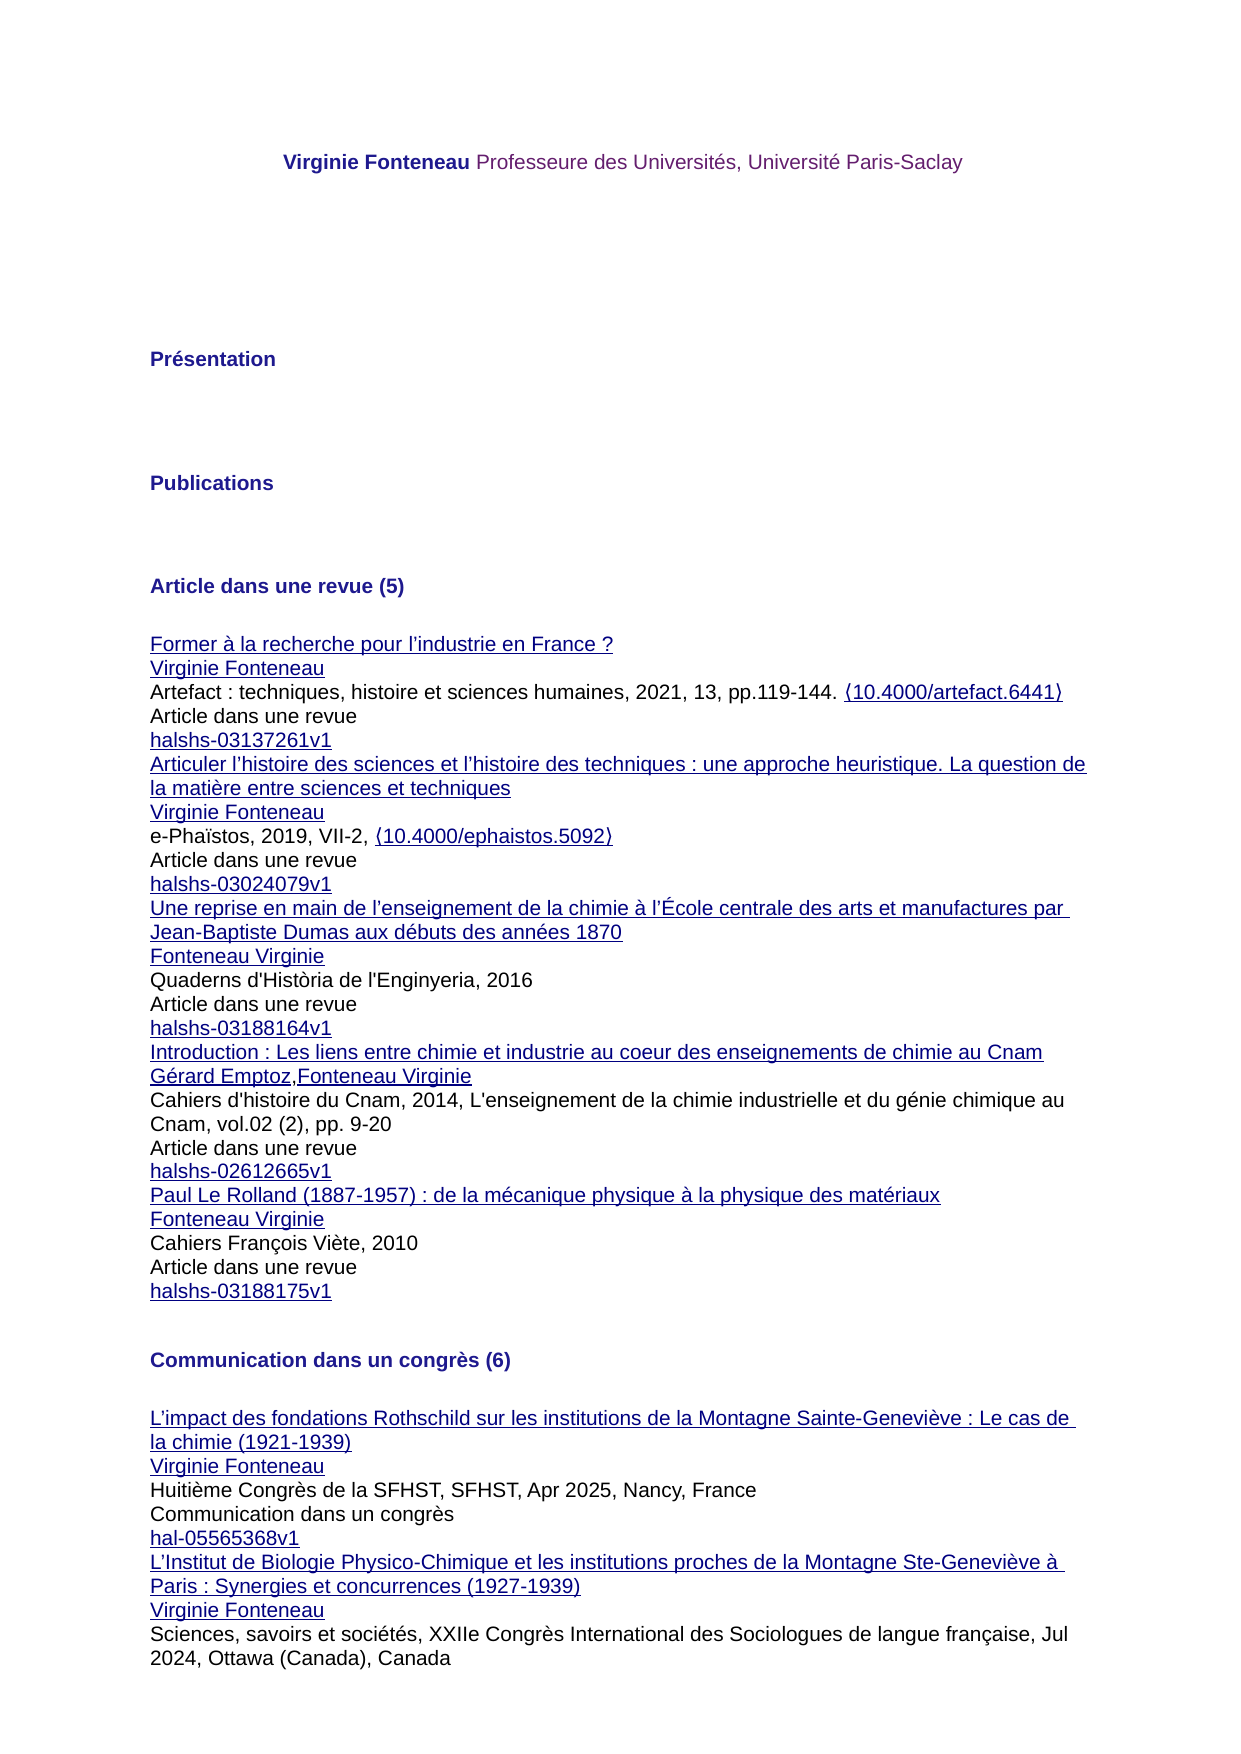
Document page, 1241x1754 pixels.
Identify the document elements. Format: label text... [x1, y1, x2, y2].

subtitle Article dans une revue (5) [150, 574, 1090, 598]
table_header Former à la recherche pour l’industrie en France ? Virginie Fonteneau Artefact : techniques, histoire et sciences humaines, 2021, 13, pp.119-144. ⟨10.4000/artefact.6441⟩ Article dans une revue halshs-03137261v1 [150, 632, 1090, 752]
table_cell L’Institut de Biologie Physico-Chimique et les institutions proches de la Montagne Ste-Geneviève à Paris : Synergies et concurrences (1927-1939) Virginie Fonteneau Sciences, savoirs et sociétés, XXIIe Congrès International des Sociologues de langue française, Jul 2024, Ottawa (Canada), Canada [150, 1550, 1090, 1670]
table_cell Articuler l’histoire des sciences et l’histoire des techniques : une approche heuristique. La question de la matière entre sciences et techniques Virginie Fonteneau e-Phaïstos, 2019, VII-2, ⟨10.4000/ephaistos.5092⟩ Article dans une revue halshs-03024079v1 [150, 752, 1090, 896]
table_cell Une reprise en main de l’enseignement de la chimie à l’École centrale des arts et manufactures par Jean-Baptiste Dumas aux débuts des années 1870 Fonteneau Virginie Quaderns d'Història de l'Enginyeria, 2016 Article dans une revue halshs-03188164v1 [150, 896, 1090, 1039]
table_header L’impact des fondations Rothschild sur les institutions de la Montagne Sainte-Geneviève : Le cas de la chimie (1921-1939) Virginie Fonteneau Huitième Congrès de la SFHST, SFHST, Apr 2025, Nancy, France Communication dans un congrès hal-05565368v1 [150, 1406, 1090, 1550]
subtitle Virginie Fonteneau Professeure des Universités, Université Paris-Saclay [150, 150, 1090, 174]
subtitle Publications [150, 471, 1090, 495]
table_cell Introduction : Les liens entre chimie et industrie au coeur des enseignements de chimie au Cnam Gérard Emptoz,Fonteneau Virginie Cahiers d'histoire du Cnam, 2014, L'enseignement de la chimie industrielle et du génie chimique au Cnam, vol.02 (2), pp. 9-20 Article dans une revue halshs-02612665v1 [150, 1040, 1090, 1183]
subtitle Communication dans un congrès (6) [150, 1348, 1090, 1372]
subtitle Présentation [150, 347, 1090, 371]
table_cell Paul Le Rolland (1887-1957) : de la mécanique physique à la physique des matériaux Fonteneau Virginie Cahiers François Viète, 2010 Article dans une revue halshs-03188175v1 [150, 1183, 1090, 1303]
